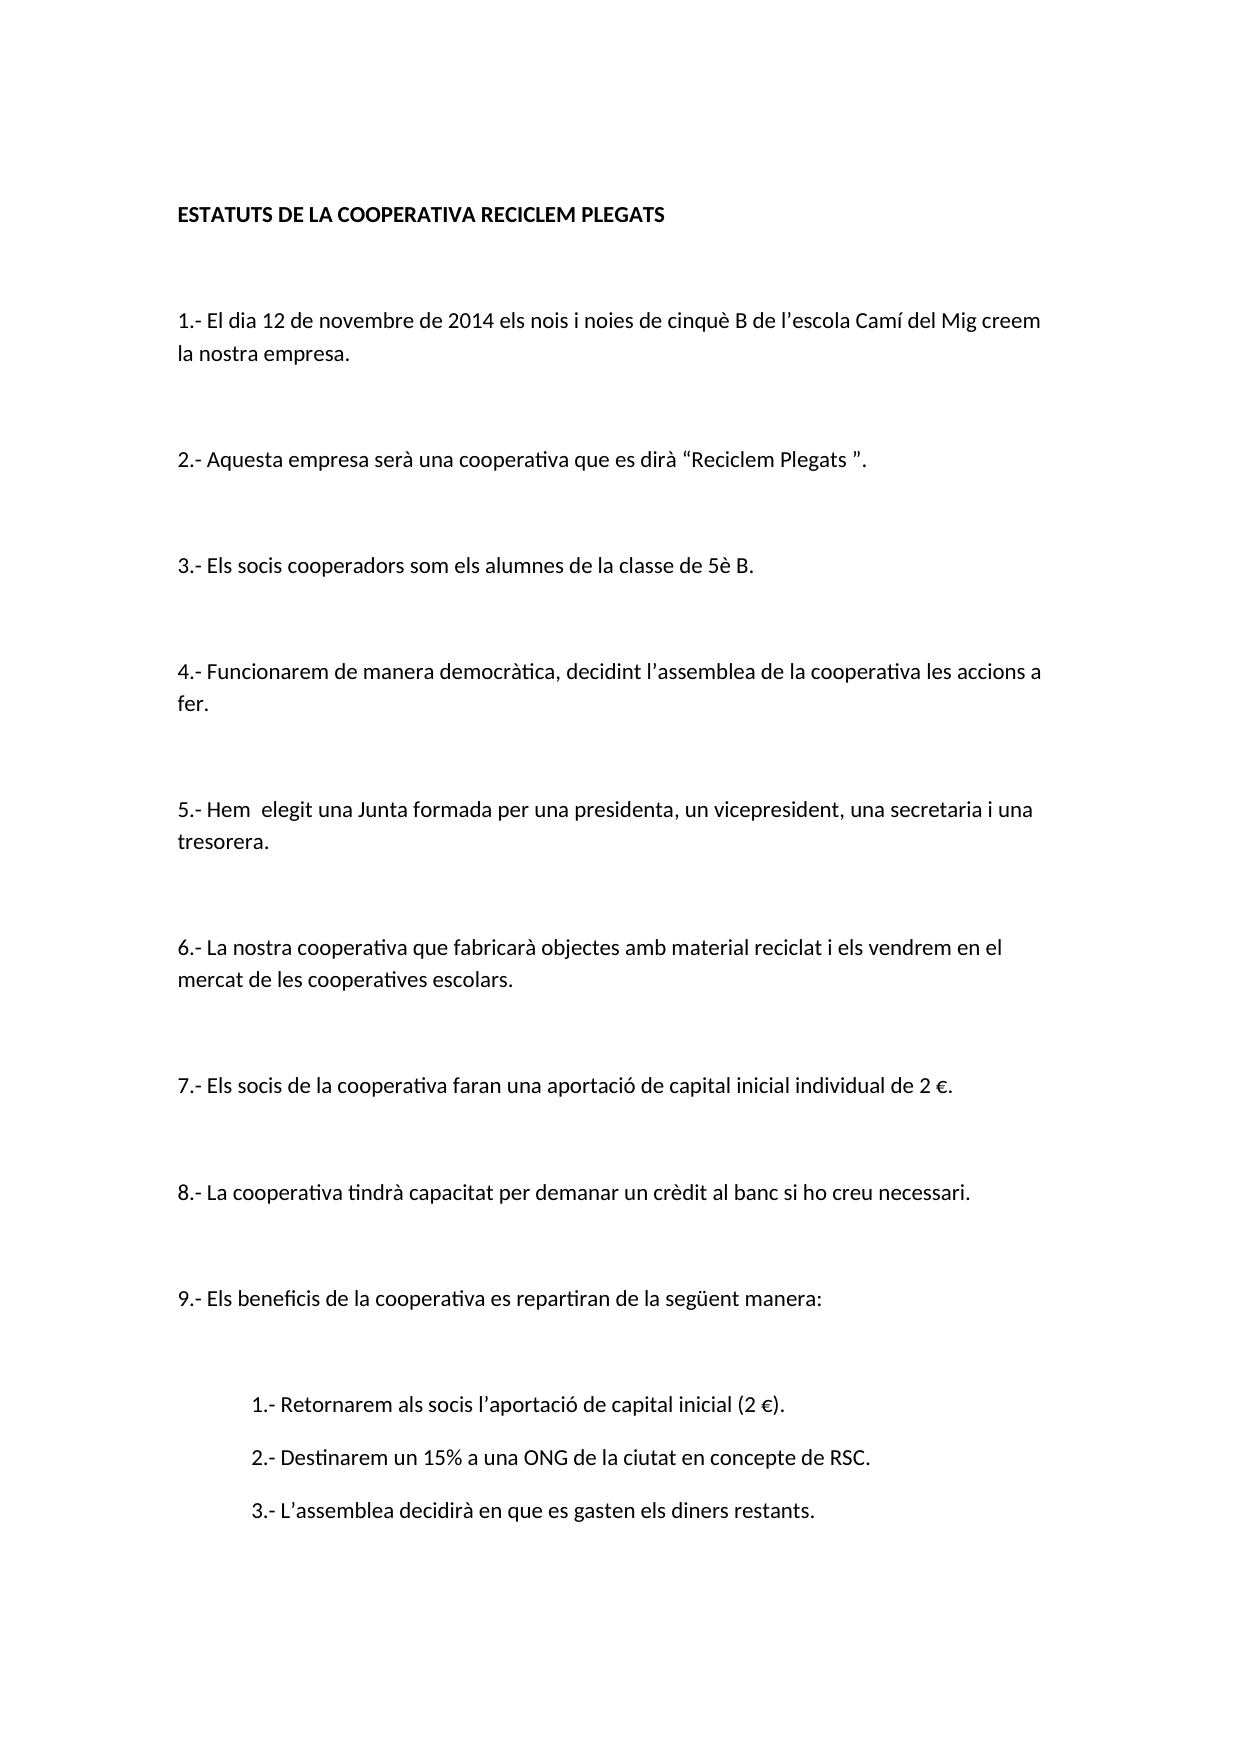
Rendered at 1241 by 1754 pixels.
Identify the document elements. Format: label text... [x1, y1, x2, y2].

text 6.- La nostra cooperativa que fabricarà objectes amb material reciclat i els vendrem en el mercat de les cooperatives escolars. [177, 933, 1063, 994]
text 7.- Els socis de la cooperativa faran una aportació de capital inicial individual de 2 €. [177, 1072, 1063, 1100]
text 9.- Els beneficis de la cooperativa es repartiran de la següent manera: [177, 1284, 1063, 1312]
text 1.- Retornarem als socis l’aportació de capital inicial (2 €). [177, 1390, 1063, 1418]
text 3.- L’assemblea decidirà en que es gasten els diners restants. [177, 1496, 1063, 1524]
text 4.- Funcionarem de manera democràtica, decidint l’assemblea de la cooperativa les accions a fer. [177, 657, 1063, 717]
text 2.- Destinarem un 15% a una ONG de la ciutat en concepte de RSC. [177, 1443, 1063, 1471]
text 5.- Hem elegit una Junta formada per una presidenta, un vicepresident, una secretaria i una tresorera. [177, 795, 1063, 855]
text 8.- La cooperativa tindrà capacitat per demanar un crèdit al banc si ho creu necessari. [177, 1178, 1063, 1206]
text ESTATUTS DE LA COOPERATIVA RECICLEM PLEGATS [177, 201, 1063, 229]
text 2.- Aquesta empresa serà una cooperativa que es dirà “Reciclem Plegats ”. [177, 445, 1063, 473]
text 1.- El dia 12 de novembre de 2014 els nois i noies de cinquè B de l’escola Camí del Mig creem la nostra empresa. [177, 307, 1063, 367]
text 3.- Els socis cooperadors som els alumnes de la classe de 5è B. [177, 551, 1063, 579]
